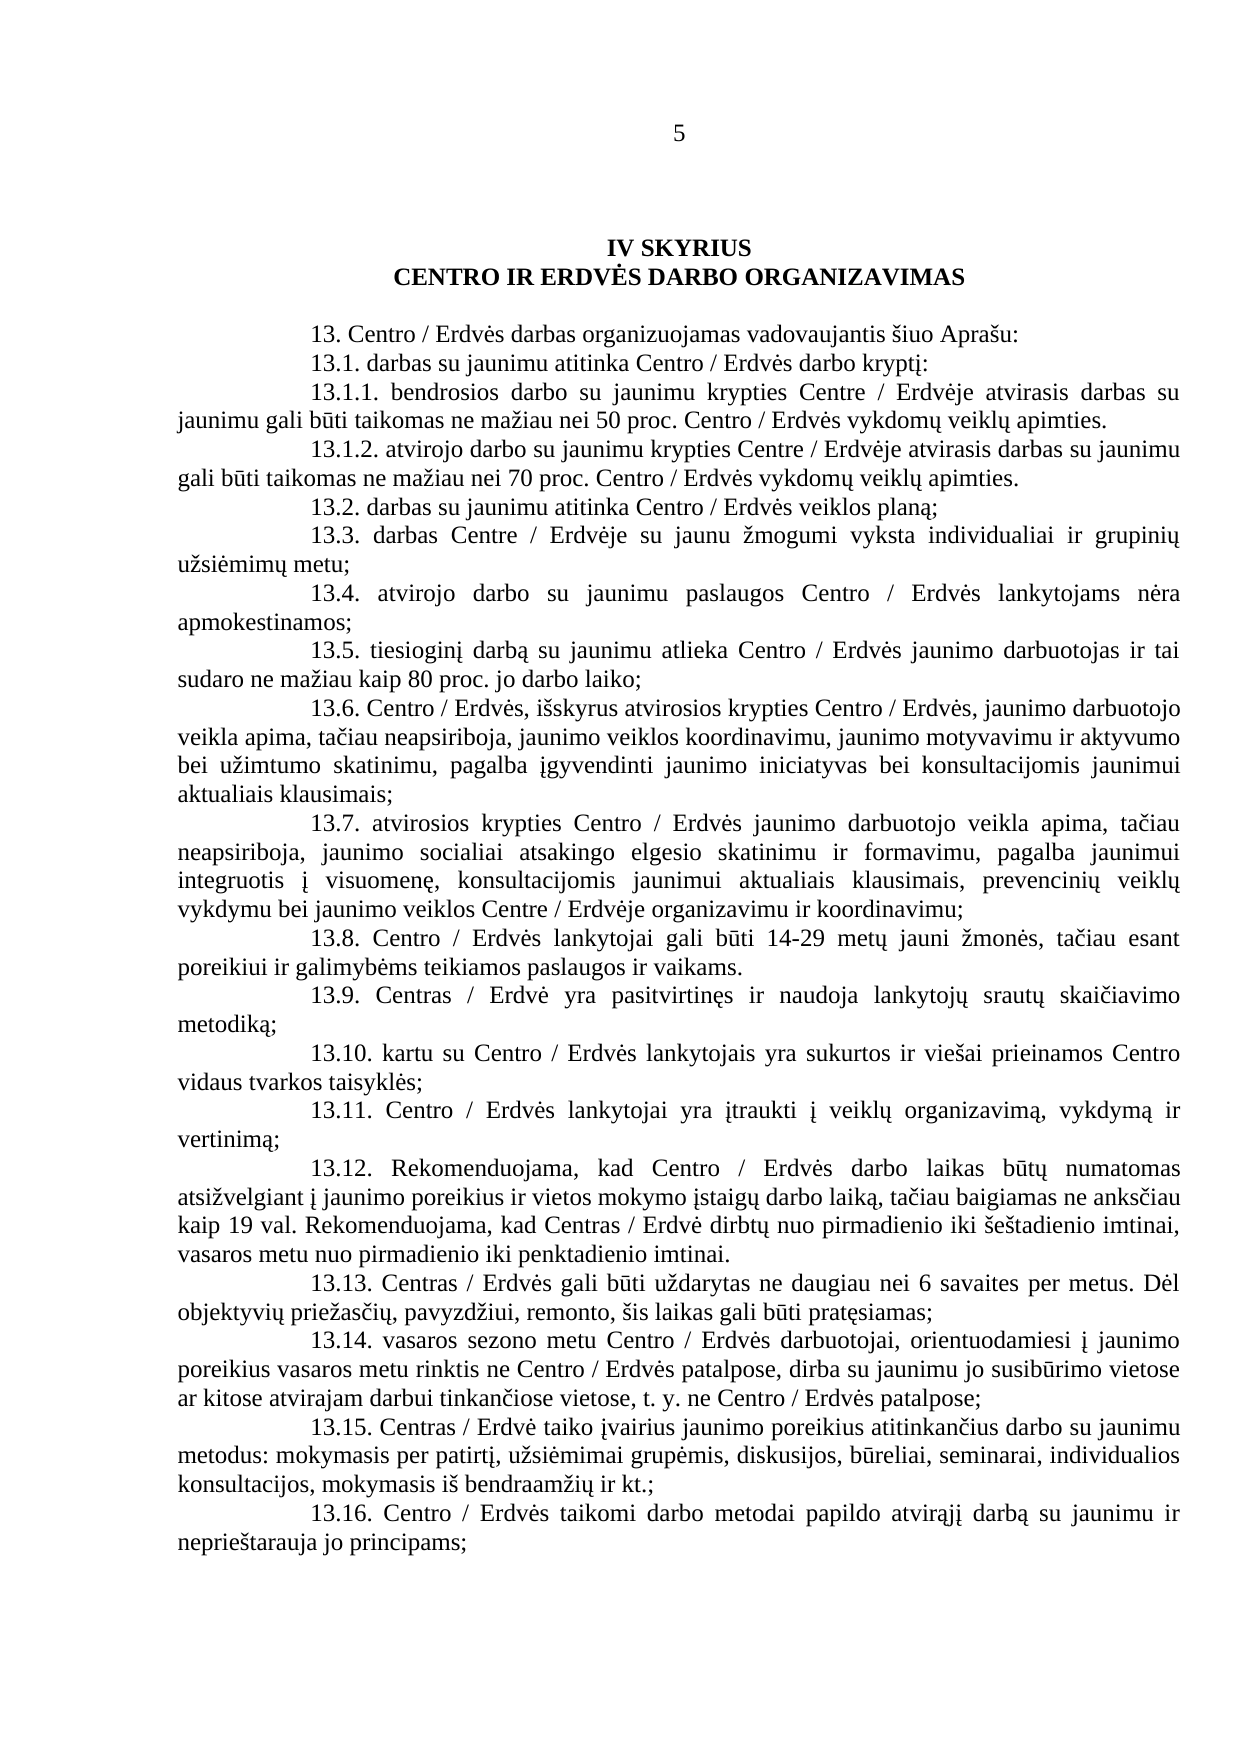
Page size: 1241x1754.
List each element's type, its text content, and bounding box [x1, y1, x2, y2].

text 13.11. Centro / Erdvės lankytojai yra įtraukti į veiklų organizavimą, vykdymą ir vertinimą; [177, 1096, 1181, 1153]
text 13.3. darbas Centre / Erdvėje su jaunu žmogumi vyksta individualiai ir grupinių užsiėmimų metu; [177, 521, 1181, 578]
text 13.1.2. atvirojo darbo su jaunimu krypties Centre / Erdvėje atvirasis darbas su jaunimu gali būti taikomas ne mažiau nei 70 proc. Centro / Erdvės vykdomų veiklų apimties. [177, 434, 1181, 492]
text 13.5. tiesioginį darbą su jaunimu atlieka Centro / Erdvės jaunimo darbuotojas ir tai sudaro ne mažiau kaip 80 proc. jo darbo laiko; [177, 636, 1181, 693]
text 13.10. kartu su Centro / Erdvės lankytojais yra sukurtos ir viešai prieinamos Centro vidaus tvarkos taisyklės; [177, 1038, 1181, 1096]
text 13.6. Centro / Erdvės, išskyrus atvirosios krypties Centro / Erdvės, jaunimo darbuotojo veikla apima, tačiau neapsiriboja, jaunimo veiklos koordinavimu, jaunimo motyvavimu ir aktyvumo bei užimtumo skatinimu, pagalba įgyvendinti jaunimo iniciatyvas bei konsultacijomis jaunimui aktualiais klausimais; [177, 693, 1181, 808]
text 13.8. Centro / Erdvės lankytojai gali būti 14-29 metų jauni žmonės, tačiau esant poreikiui ir galimybėms teikiamos paslaugos ir vaikams. [177, 923, 1181, 981]
text IV SKYRIUS [177, 233, 1181, 262]
text 13.13. Centras / Erdvės gali būti uždarytas ne daugiau nei 6 savaites per metus. Dėl objektyvių priežasčių, pavyzdžiui, remonto, šis laikas gali būti pratęsiamas; [177, 1268, 1181, 1326]
text 13.9. Centras / Erdvė yra pasitvirtinęs ir naudoja lankytojų srautų skaičiavimo metodiką; [177, 981, 1181, 1038]
text 13.16. Centro / Erdvės taikomi darbo metodai papildo atvirąjį darbą su jaunimu ir neprieštarauja jo principams; [177, 1498, 1181, 1556]
text 13. Centro / Erdvės darbas organizuojamas vadovaujantis šiuo Aprašu: [177, 319, 1181, 348]
text 13.4. atvirojo darbo su jaunimu paslaugos Centro / Erdvės lankytojams nėra apmokestinamos; [177, 578, 1181, 636]
text 13.12. Rekomenduojama, kad Centro / Erdvės darbo laikas būtų numatomas atsižvelgiant į jaunimo poreikius ir vietos mokymo įstaigų darbo laiką, tačiau baigiamas ne anksčiau kaip 19 val. Rekomenduojama, kad Centras / Erdvė dirbtų nuo pirmadienio iki šeštadienio imtinai, vasaros metu nuo pirmadienio iki penktadienio imtinai. [177, 1153, 1181, 1268]
text 13.7. atvirosios krypties Centro / Erdvės jaunimo darbuotojo veikla apima, tačiau neapsiriboja, jaunimo socialiai atsakingo elgesio skatinimu ir formavimu, pagalba jaunimui integruotis į visuomenę, konsultacijomis jaunimui aktualiais klausimais, prevencinių veiklų vykdymu bei jaunimo veiklos Centre / Erdvėje organizavimu ir koordinavimu; [177, 808, 1181, 923]
text 13.1. darbas su jaunimu atitinka Centro / Erdvės darbo kryptį: [177, 348, 1181, 377]
text 13.1.1. bendrosios darbo su jaunimu krypties Centre / Erdvėje atvirasis darbas su jaunimu gali būti taikomas ne mažiau nei 50 proc. Centro / Erdvės vykdomų veiklų apimties. [177, 377, 1181, 434]
text 13.15. Centras / Erdvė taiko įvairius jaunimo poreikius atitinkančius darbo su jaunimu metodus: mokymasis per patirtį, užsiėmimai grupėmis, diskusijos, būreliai, seminarai, individualios konsultacijos, mokymasis iš bendraamžių ir kt.; [177, 1412, 1181, 1498]
text CENTRO IR ERDVĖS DARBO ORGANIZAVIMAS [177, 262, 1181, 291]
text 13.14. vasaros sezono metu Centro / Erdvės darbuotojai, orientuodamiesi į jaunimo poreikius vasaros metu rinktis ne Centro / Erdvės patalpose, dirba su jaunimu jo susibūrimo vietose ar kitose atvirajam darbui tinkančiose vietose, t. y. ne Centro / Erdvės patalpose; [177, 1326, 1181, 1412]
text 13.2. darbas su jaunimu atitinka Centro / Erdvės veiklos planą; [177, 492, 1181, 521]
